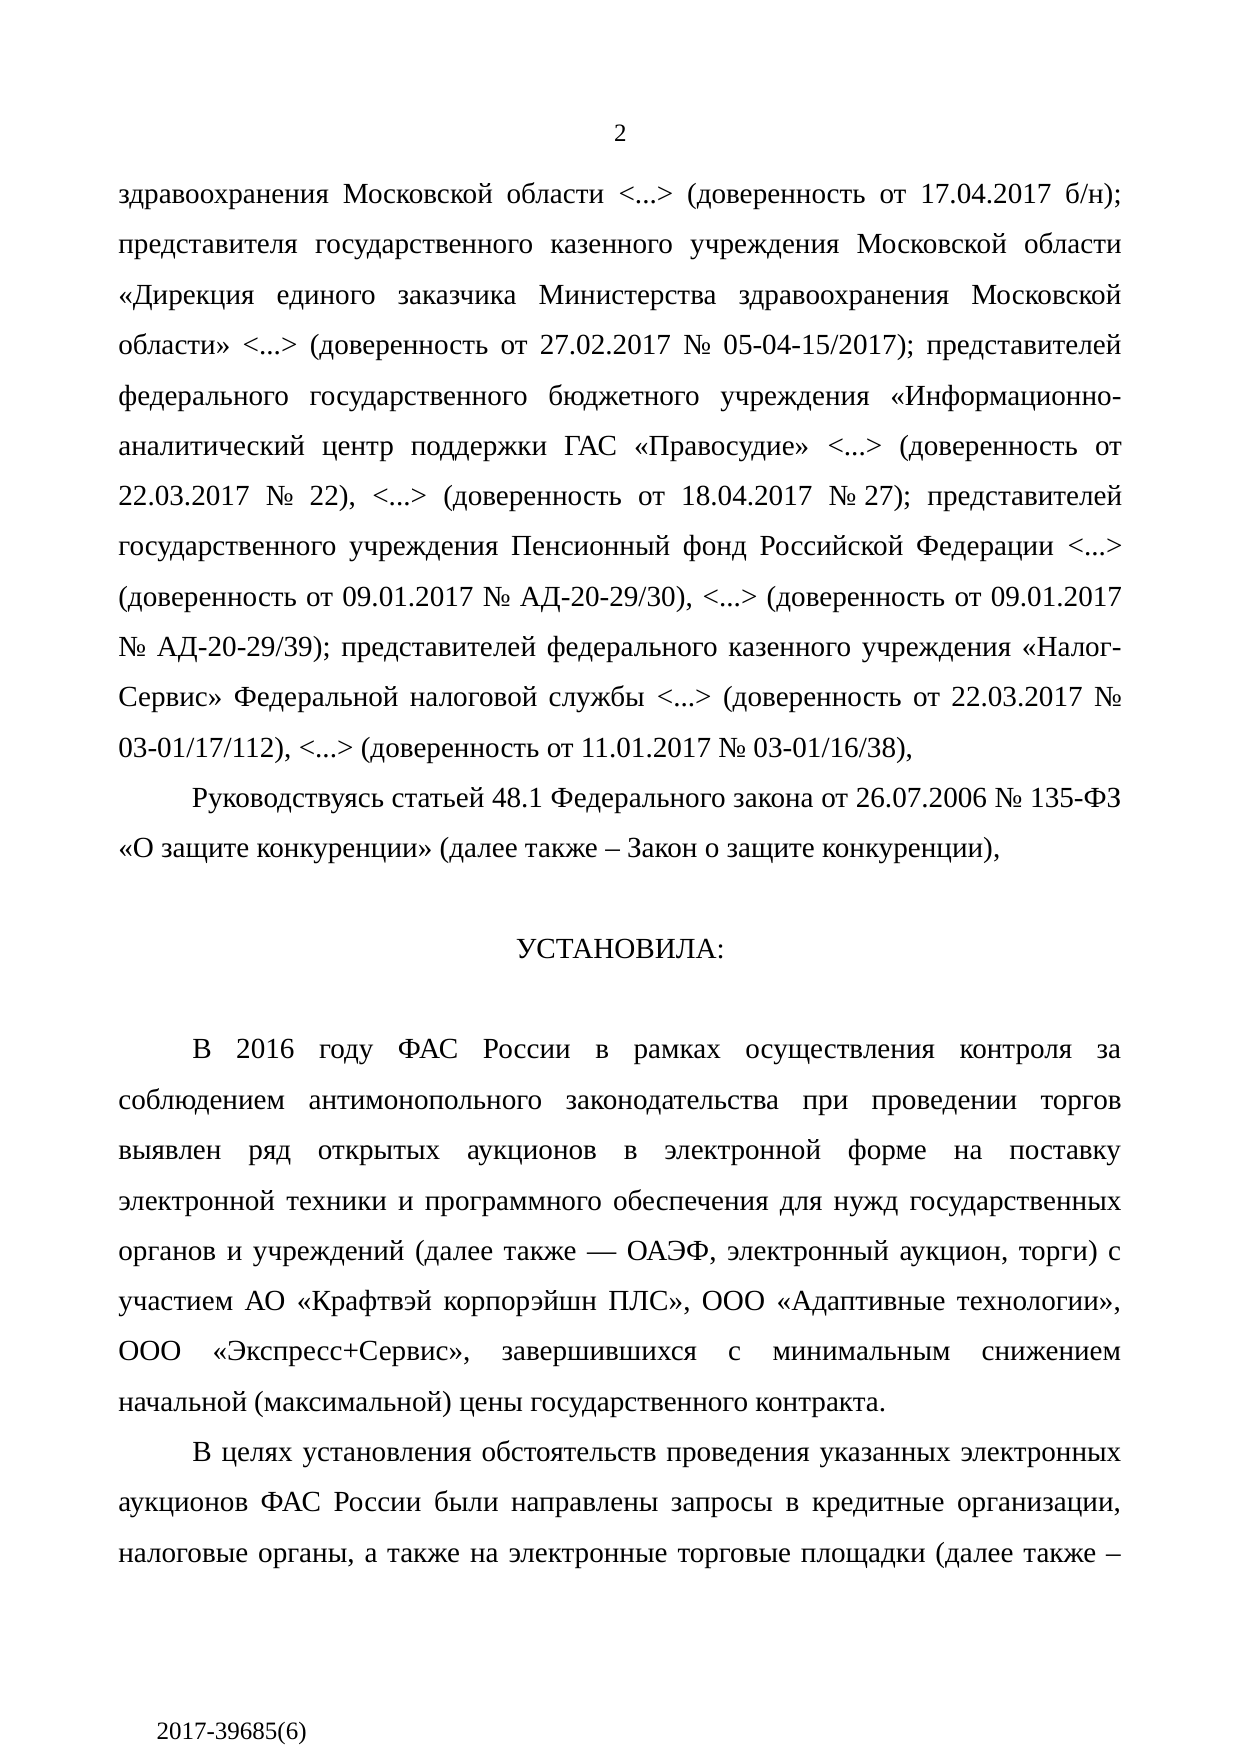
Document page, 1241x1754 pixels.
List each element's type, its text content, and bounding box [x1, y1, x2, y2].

text Руководствуясь статьей 48.1 Федерального закона от 26.07.2006 № 135-ФЗ «О защите конкуренции» (далее также – Закон о защите конкуренции), [118, 780, 1122, 864]
text В 2016 году ФАС России в рамках осуществления контроля за соблюдением антимонопольного законодательства при проведении торгов выявлен ряд открытых аукционов в электронной форме на поставку электронной техники и программного обеспечения для нужд государственных органов и учреждений (далее также — ОАЭФ, электронный аукцион, торги) с участием АО «Крафтвэй корпорэйшн ПЛС», ООО «Адаптивные технологии», ООО «Экспресс+Сервис», завершившихся с минимальным снижением начальной (максимальной) цены государственного контракта. [118, 1032, 1122, 1417]
text УСТАНОВИЛА: [118, 931, 1122, 964]
text здравоохранения Московской области <...> (доверенность от 17.04.2017 б/н); представителя государственного казенного учреждения Московской области «Дирекция единого заказчика Министерства здравоохранения Московской области» <...> (доверенность от 27.02.2017 № 05-04-15/2017); представителей федерального государственного бюджетного учреждения «Информационно-аналитический центр поддержки ГАС «Правосудие» <...> (доверенность от 22.03.2017 № 22), <...> (доверенность от 18.04.2017 № 27); представителей государственного учреждения Пенсионный фонд Российской Федерации <...> (доверенность от 09.01.2017 № АД-20-29/30), <...> (доверенность от 09.01.2017 № АД-20-29/39); представителей федерального казенного учреждения «Налог-Сервис» Федеральной налоговой службы <...> (доверенность от 22.03.2017 № 03-01/17/112), <...> (доверенность от 11.01.2017 № 03-01/16/38), [118, 176, 1122, 763]
text В целях установления обстоятельств проведения указанных электронных аукционов ФАС России были направлены запросы в кредитные организации, налоговые органы, а также на электронные торговые площадки (далее также – [118, 1434, 1122, 1568]
